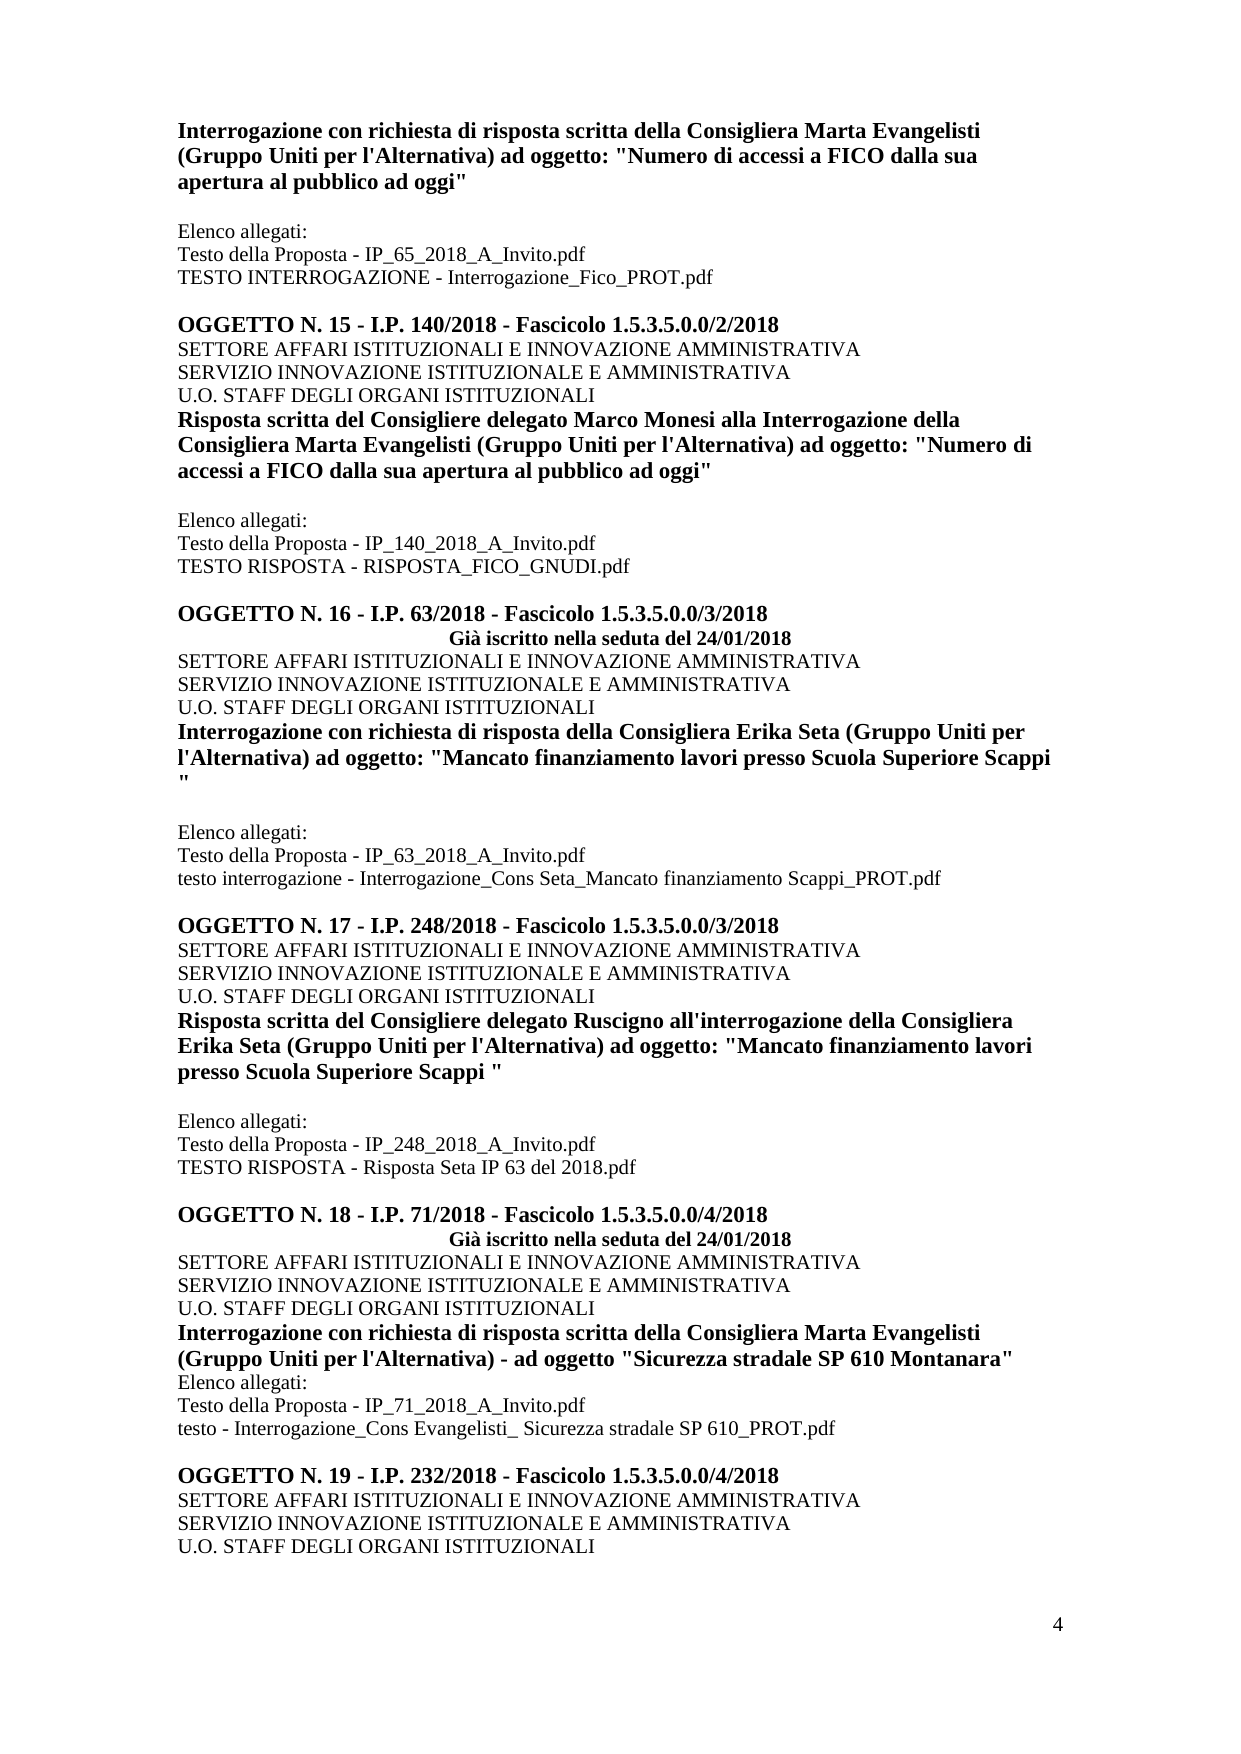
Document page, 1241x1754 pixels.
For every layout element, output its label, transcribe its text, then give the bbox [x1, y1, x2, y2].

text Testo della Proposta - IP_71_2018_A_Invito.pdf [177, 1394, 1063, 1417]
text testo interrogazione - Interrogazione_Cons Seta_Mancato finanziamento Scappi_PROT.pdf [177, 867, 1063, 890]
text OGGETTO N. 18 - I.P. 71/2018 - Fascicolo 1.5.3.5.0.0/4/2018 [177, 1202, 1063, 1228]
text TESTO INTERROGAZIONE - Interrogazione_Fico_PROT.pdf [177, 266, 1063, 289]
text Testo della Proposta - IP_63_2018_A_Invito.pdf [177, 844, 1063, 867]
text Testo della Proposta - IP_140_2018_A_Invito.pdf [177, 532, 1063, 555]
text OGGETTO N. 19 - I.P. 232/2018 - Fascicolo 1.5.3.5.0.0/4/2018 [177, 1463, 1063, 1489]
text U.O. STAFF DEGLI ORGANI ISTITUZIONALI [177, 1297, 1063, 1320]
text U.O. STAFF DEGLI ORGANI ISTITUZIONALI [177, 384, 1063, 407]
text Elenco allegati: [177, 1371, 1063, 1394]
text SERVIZIO INNOVAZIONE ISTITUZIONALE E AMMINISTRATIVA [177, 1512, 1063, 1535]
text Testo della Proposta - IP_65_2018_A_Invito.pdf [177, 243, 1063, 266]
text Interrogazione con richiesta di risposta della Consigliera Erika Seta (Gruppo Uniti per l'Alternativa) ad oggetto: "Mancato finanziamento lavori presso Scuola Superiore Scappi " [177, 719, 1063, 795]
text Elenco allegati: [177, 1110, 1063, 1133]
text OGGETTO N. 15 - I.P. 140/2018 - Fascicolo 1.5.3.5.0.0/2/2018 [177, 312, 1063, 338]
text U.O. STAFF DEGLI ORGANI ISTITUZIONALI [177, 1535, 1063, 1558]
text U.O. STAFF DEGLI ORGANI ISTITUZIONALI [177, 985, 1063, 1008]
text Già iscritto nella seduta del 24/01/2018 [177, 1228, 1063, 1251]
text SERVIZIO INNOVAZIONE ISTITUZIONALE E AMMINISTRATIVA [177, 1274, 1063, 1297]
text SETTORE AFFARI ISTITUZIONALI E INNOVAZIONE AMMINISTRATIVA [177, 650, 1063, 673]
text TESTO RISPOSTA - RISPOSTA_FICO_GNUDI.pdf [177, 555, 1063, 578]
text Elenco allegati: [177, 821, 1063, 844]
text Testo della Proposta - IP_248_2018_A_Invito.pdf [177, 1133, 1063, 1156]
text SETTORE AFFARI ISTITUZIONALI E INNOVAZIONE AMMINISTRATIVA [177, 939, 1063, 962]
text SERVIZIO INNOVAZIONE ISTITUZIONALE E AMMINISTRATIVA [177, 962, 1063, 985]
text Risposta scritta del Consigliere delegato Marco Monesi alla Interrogazione della Consigliera Marta Evangelisti (Gruppo Uniti per l'Alternativa) ad oggetto: "Numero di accessi a FICO dalla sua apertura al pubblico ad oggi" [177, 407, 1063, 483]
text SERVIZIO INNOVAZIONE ISTITUZIONALE E AMMINISTRATIVA [177, 361, 1063, 384]
text OGGETTO N. 17 - I.P. 248/2018 - Fascicolo 1.5.3.5.0.0/3/2018 [177, 913, 1063, 939]
text SETTORE AFFARI ISTITUZIONALI E INNOVAZIONE AMMINISTRATIVA [177, 1251, 1063, 1274]
text Interrogazione con richiesta di risposta scritta della Consigliera Marta Evangelisti (Gruppo Uniti per l'Alternativa) ad oggetto: "Numero di accessi a FICO dalla sua apertura al pubblico ad oggi" [177, 118, 1063, 194]
text testo - Interrogazione_Cons Evangelisti_ Sicurezza stradale SP 610_PROT.pdf [177, 1417, 1063, 1440]
text OGGETTO N. 16 - I.P. 63/2018 - Fascicolo 1.5.3.5.0.0/3/2018 [177, 601, 1063, 627]
text SETTORE AFFARI ISTITUZIONALI E INNOVAZIONE AMMINISTRATIVA [177, 1489, 1063, 1512]
text Elenco allegati: [177, 220, 1063, 243]
text U.O. STAFF DEGLI ORGANI ISTITUZIONALI [177, 696, 1063, 719]
text TESTO RISPOSTA - Risposta Seta IP 63 del 2018.pdf [177, 1156, 1063, 1179]
text Già iscritto nella seduta del 24/01/2018 [177, 627, 1063, 650]
text Risposta scritta del Consigliere delegato Ruscigno all'interrogazione della Consigliera Erika Seta (Gruppo Uniti per l'Alternativa) ad oggetto: "Mancato finanziamento lavori presso Scuola Superiore Scappi " [177, 1008, 1063, 1084]
text SETTORE AFFARI ISTITUZIONALI E INNOVAZIONE AMMINISTRATIVA [177, 338, 1063, 361]
text Interrogazione con richiesta di risposta scritta della Consigliera Marta Evangelisti (Gruppo Uniti per l'Alternativa) - ad oggetto "Sicurezza stradale SP 610 Montanara" [177, 1320, 1063, 1371]
text SERVIZIO INNOVAZIONE ISTITUZIONALE E AMMINISTRATIVA [177, 673, 1063, 696]
text Elenco allegati: [177, 509, 1063, 532]
